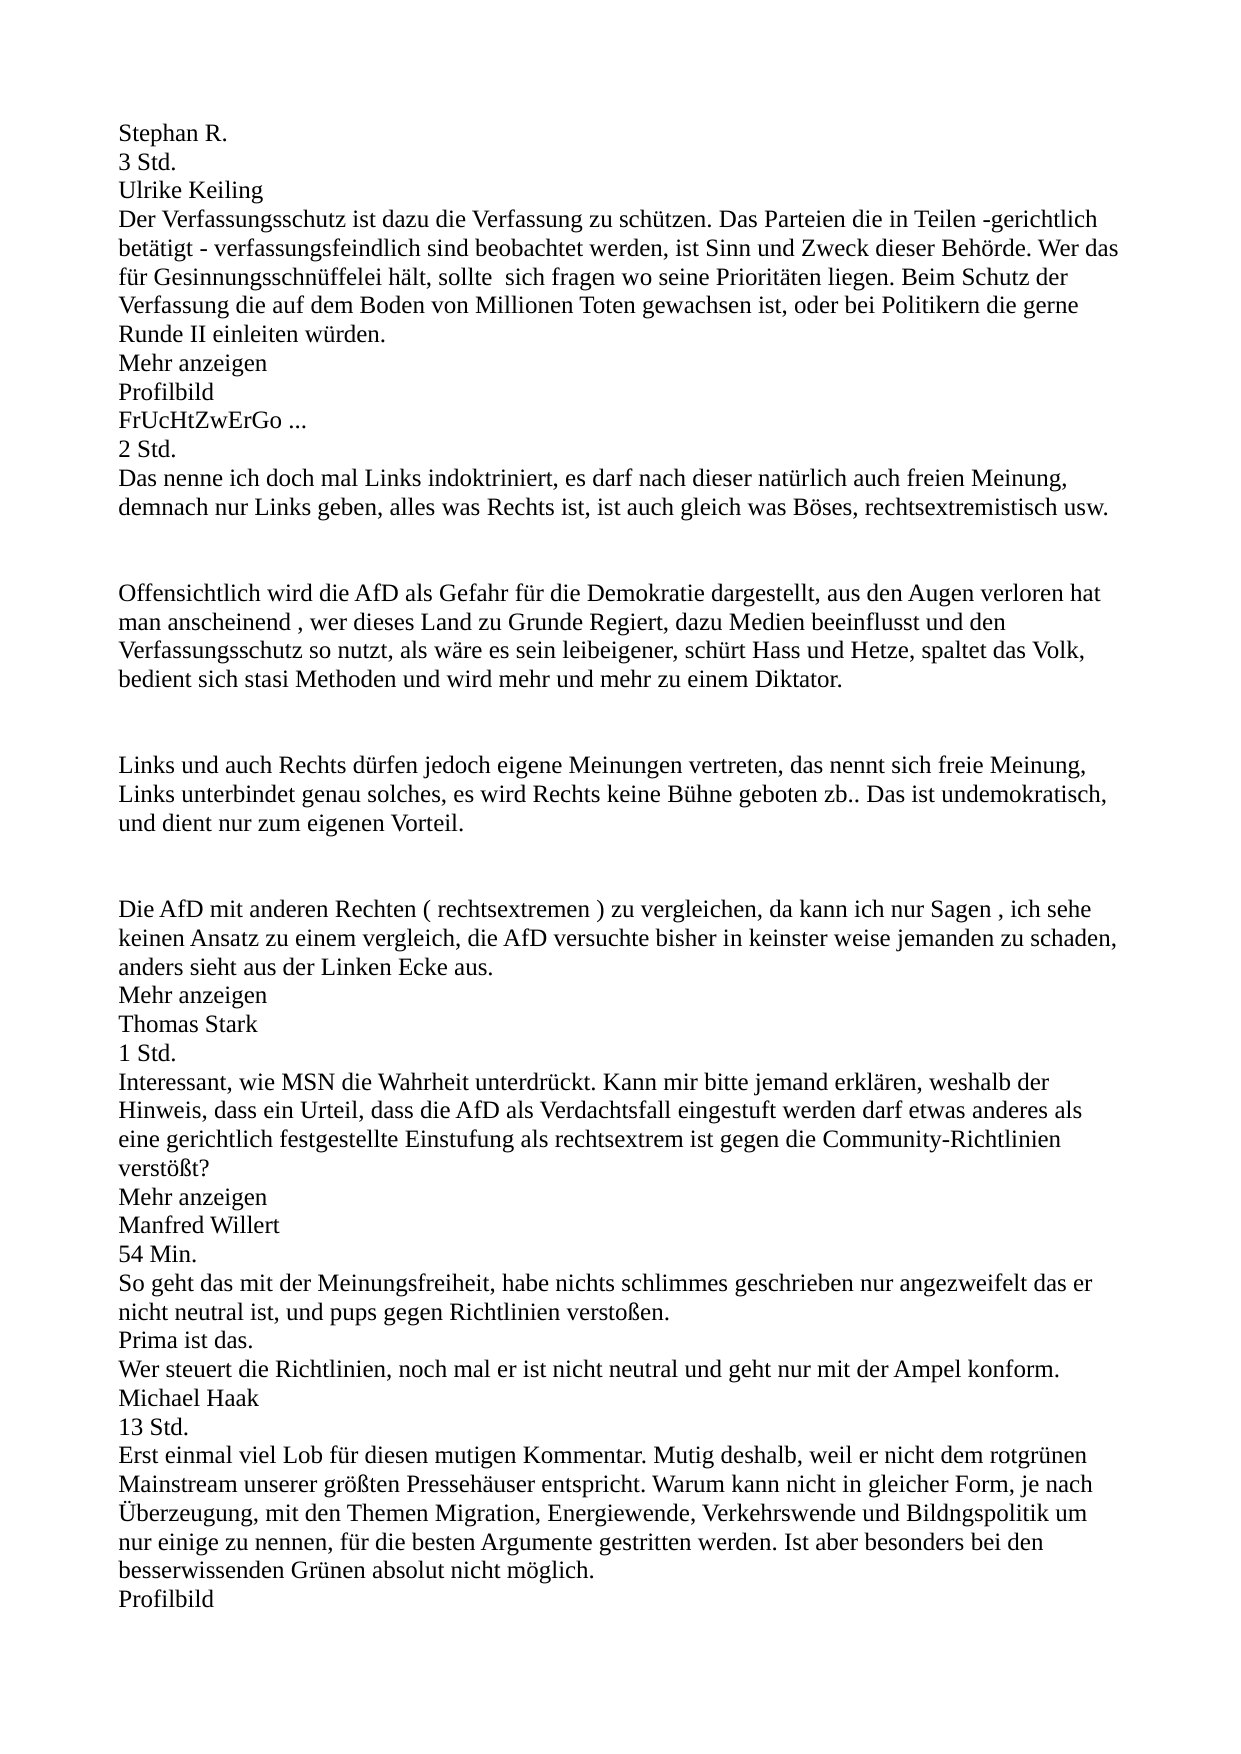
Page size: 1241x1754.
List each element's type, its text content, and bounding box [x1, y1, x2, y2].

text 13 Std. [118, 1412, 1122, 1441]
text Thomas Stark [118, 1009, 1122, 1038]
text Der Verfassungsschutz ist dazu die Verfassung zu schützen. Das Parteien die in Teilen -gerichtlich betätigt - verfassungsfeindlich sind beobachtet werden, ist Sinn und Zweck dieser Behörde. Wer das für Gesinnungsschnüffelei hält, sollte sich fragen wo seine Prioritäten liegen. Beim Schutz der Verfassung die auf dem Boden von Millionen Toten gewachsen ist, oder bei Politikern die gerne Runde II einleiten würden. [118, 204, 1122, 348]
text Mehr anzeigen [118, 348, 1122, 377]
text Michael Haak [118, 1383, 1122, 1412]
text 3 Std. [118, 147, 1122, 176]
text Erst einmal viel Lob für diesen mutigen Kommentar. Mutig deshalb, weil er nicht dem rotgrünen Mainstream unserer größten Pressehäuser entspricht. Warum kann nicht in gleicher Form, je nach Überzeugung, mit den Themen Migration, Energiewende, Verkehrswende und Bildngspolitik um nur einige zu nennen, für die besten Argumente gestritten werden. Ist aber besonders bei den besserwissenden Grünen absolut nicht möglich. [118, 1441, 1122, 1584]
text Mehr anzeigen [118, 1182, 1122, 1211]
text Profilbild [118, 377, 1122, 406]
text Die AfD mit anderen Rechten ( rechtsextremen ) zu vergleichen, da kann ich nur Sagen , ich sehe keinen Ansatz zu einem vergleich, die AfD versuchte bisher in keinster weise jemanden zu schaden, anders sieht aus der Linken Ecke aus. [118, 894, 1122, 981]
text Interessant, wie MSN die Wahrheit unterdrückt. Kann mir bitte jemand erklären, weshalb der Hinweis, dass ein Urteil, dass die AfD als Verdachtsfall eingestuft werden darf etwas anderes als eine gerichtlich festgestellte Einstufung als rechtsextrem ist gegen die Community-Richtlinien verstößt? [118, 1067, 1122, 1182]
text Links und auch Rechts dürfen jedoch eigene Meinungen vertreten, das nennt sich freie Meinung, Links unterbindet genau solches, es wird Rechts keine Bühne geboten zb.. Das ist undemokratisch, und dient nur zum eigenen Vorteil. [118, 751, 1122, 837]
text Wer steuert die Richtlinien, noch mal er ist nicht neutral und geht nur mit der Ampel konform. [118, 1354, 1122, 1383]
text Stephan R. [118, 118, 1122, 147]
text FrUcHtZwErGo ... [118, 406, 1122, 434]
text 1 Std. [118, 1038, 1122, 1067]
text Offensichtlich wird die AfD als Gefahr für die Demokratie dargestellt, aus den Augen verloren hat man anscheinend , wer dieses Land zu Grunde Regiert, dazu Medien beeinflusst und den Verfassungsschutz so nutzt, als wäre es sein leibeigener, schürt Hass und Hetze, spaltet das Volk, bedient sich stasi Methoden und wird mehr und mehr zu einem Diktator. [118, 578, 1122, 693]
text Mehr anzeigen [118, 981, 1122, 1009]
text 2 Std. [118, 434, 1122, 463]
text Profilbild [118, 1584, 1122, 1613]
text Prima ist das. [118, 1326, 1122, 1354]
text Ulrike Keiling [118, 176, 1122, 204]
text 54 Min. [118, 1239, 1122, 1268]
text Das nenne ich doch mal Links indoktriniert, es darf nach dieser natürlich auch freien Meinung, demnach nur Links geben, alles was Rechts ist, ist auch gleich was Böses, rechtsextremistisch usw. [118, 463, 1122, 521]
text So geht das mit der Meinungsfreiheit, habe nichts schlimmes geschrieben nur angezweifelt das er nicht neutral ist, und pups gegen Richtlinien verstoßen. [118, 1268, 1122, 1326]
text Manfred Willert [118, 1211, 1122, 1239]
